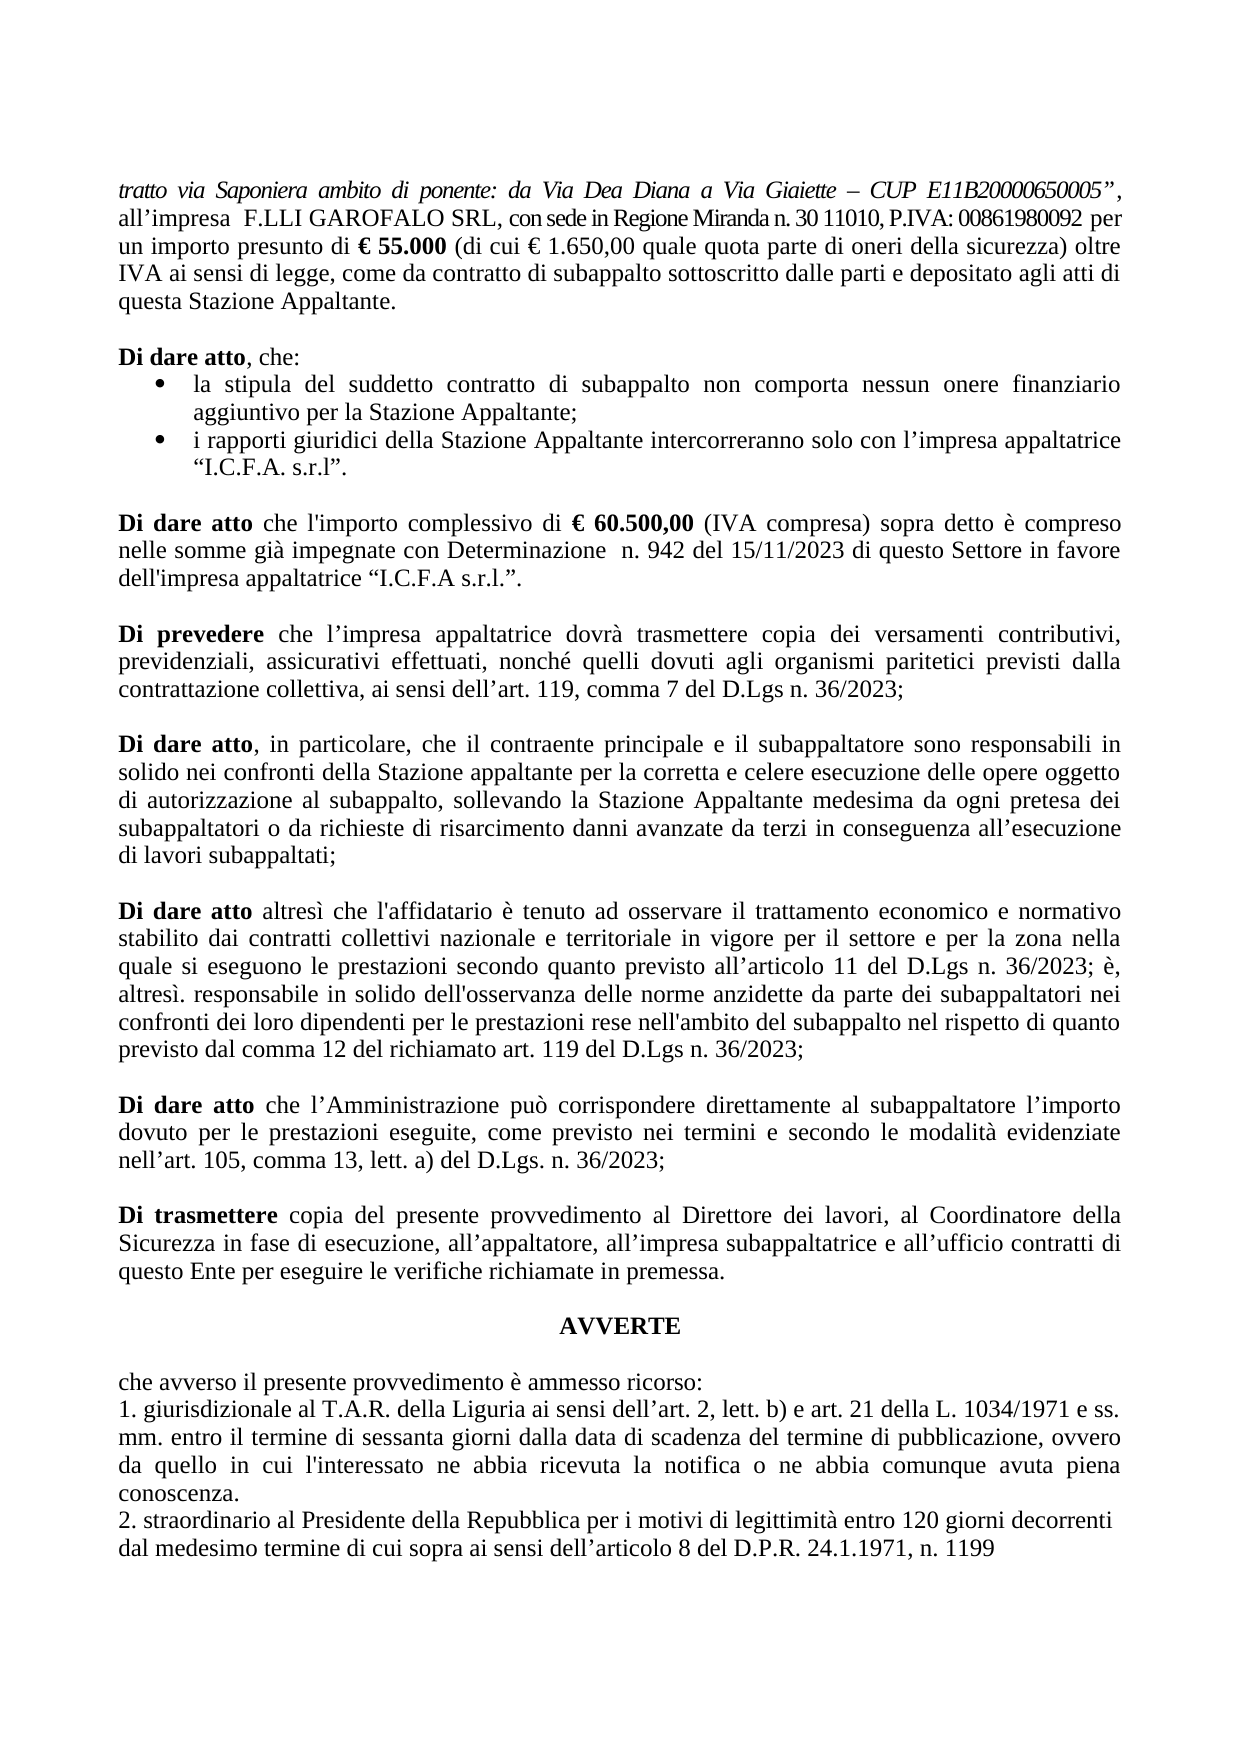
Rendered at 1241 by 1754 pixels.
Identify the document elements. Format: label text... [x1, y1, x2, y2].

text Di dare atto che l'importo complessivo di € 60.500,00 (IVA compresa) sopra detto è compreso nelle somme già impegnate con Determinazione n. 942 del 15/11/2023 di questo Settore in favore dell'impresa appaltatrice “I.C.F.A s.r.l.”. [118, 509, 1122, 592]
text tratto via Saponiera ambito di ponente: da Via Dea Diana a Via Giaiette – CUP E11B20000650005”, all’impresa F.LLI GAROFALO SRL, con sede in Regione Miranda n. 30 11010, P.IVA: 00861980092 per un importo presunto di € 55.000 (di cui € 1.650,00 quale quota parte di oneri della sicurezza) oltre IVA ai sensi di legge, come da contratto di subappalto sottoscritto dalle parti e depositato agli atti di questa Stazione Appaltante. [118, 176, 1122, 315]
text Di dare atto, in particolare, che il contraente principale e il subappaltatore sono responsabili in solido nei confronti della Stazione appaltante per la corretta e celere esecuzione delle opere oggetto di autorizzazione al subappalto, sollevando la Stazione Appaltante medesima da ogni pretesa dei subappaltatori o da richieste di risarcimento danni avanzate da terzi in conseguenza all’esecuzione di lavori subappaltati; [118, 731, 1122, 869]
text Di dare atto altresì che l'affidatario è tenuto ad osservare il trattamento economico e normativo stabilito dai contratti collettivi nazionale e territoriale in vigore per il settore e per la zona nella quale si eseguono le prestazioni secondo quanto previsto all’articolo 11 del D.Lgs n. 36/2023; è, altresì. responsabile in solido dell'osservanza delle norme anzidette da parte dei subappaltatori nei confronti dei loro dipendenti per le prestazioni rese nell'ambito del subappalto nel rispetto di quanto previsto dal comma 12 del richiamato art. 119 del D.Lgs n. 36/2023; [118, 897, 1122, 1063]
text Di prevedere che l’impresa appaltatrice dovrà trasmettere copia dei versamenti contributivi, previdenziali, assicurativi effettuati, nonché quelli dovuti agli organismi paritetici previsti dalla contrattazione collettiva, ai sensi dell’art. 119, comma 7 del D.Lgs n. 36/2023; [118, 620, 1122, 703]
list i rapporti giuridici della Stazione Appaltante intercorreranno solo con l’impresa appaltatrice “I.C.F.A. s.r.l”. [156, 426, 1122, 481]
text Di dare atto, che: [118, 343, 1122, 370]
text mm. entro il termine di sessanta giorni dalla data di scadenza del termine di pubblicazione, ovvero da quello in cui l'interessato ne abbia ricevuta la notifica o ne abbia comunque avuta piena conoscenza. [118, 1423, 1122, 1506]
text 1. giurisdizionale al T.A.R. della Liguria ai sensi dell’art. 2, lett. b) e art. 21 della L. 1034/1971 e ss. [118, 1396, 1122, 1423]
text 2. straordinario al Presidente della Repubblica per i motivi di legittimità entro 120 giorni decorrenti [118, 1506, 1122, 1534]
text AVVERTE [118, 1312, 1122, 1340]
text dal medesimo termine di cui sopra ai sensi dell’articolo 8 del D.P.R. 24.1.1971, n. 1199 [118, 1534, 1122, 1562]
text Di dare atto che l’Amministrazione può corrispondere direttamente al subappaltatore l’importo dovuto per le prestazioni eseguite, come previsto nei termini e secondo le modalità evidenziate nell’art. 105, comma 13, lett. a) del D.Lgs. n. 36/2023; [118, 1091, 1122, 1174]
text che avverso il presente provvedimento è ammesso ricorso: [118, 1368, 1122, 1396]
list la stipula del suddetto contratto di subappalto non comporta nessun onere finanziario aggiuntivo per la Stazione Appaltante; [156, 370, 1122, 426]
text Di trasmettere copia del presente provvedimento al Direttore dei lavori, al Coordinatore della Sicurezza in fase di esecuzione, all’appaltatore, all’impresa subappaltatrice e all’ufficio contratti di questo Ente per eseguire le verifiche richiamate in premessa. [118, 1202, 1122, 1285]
